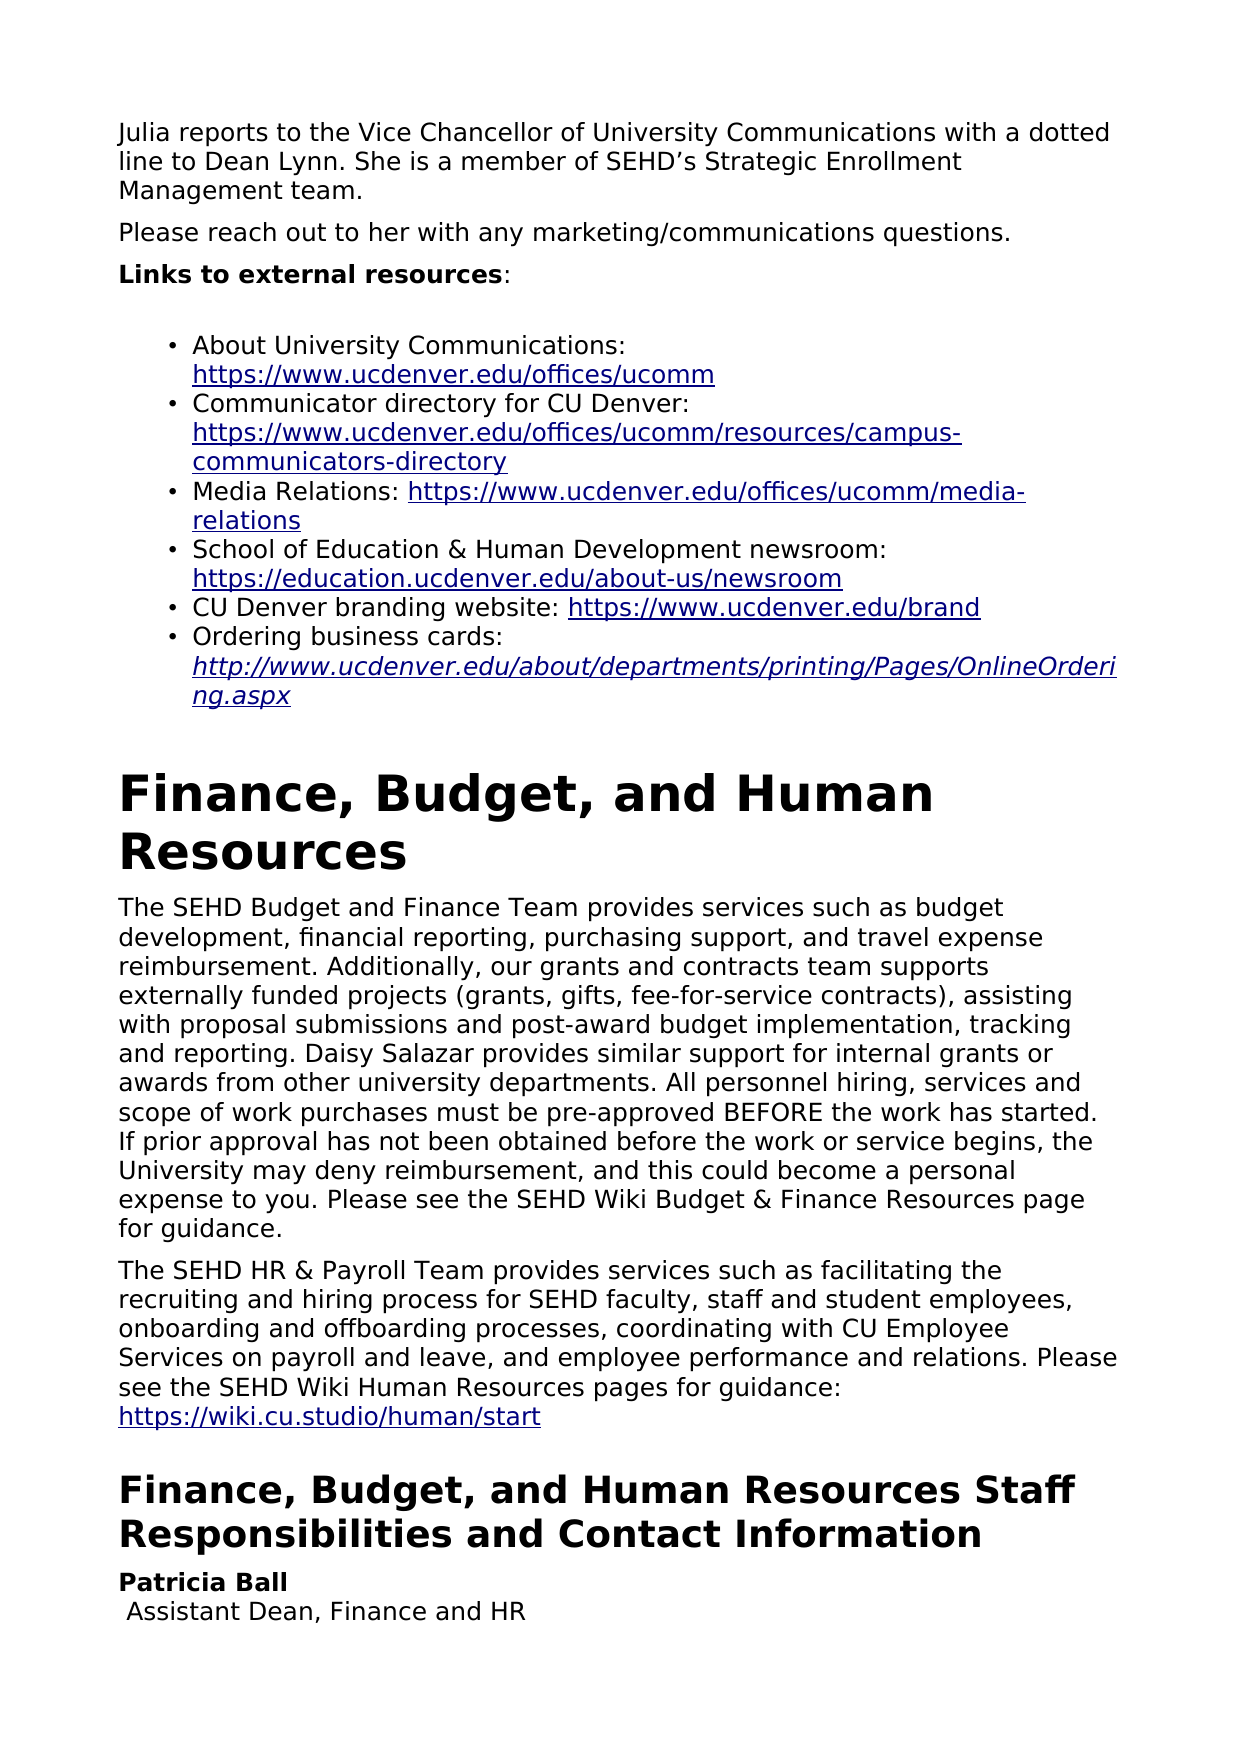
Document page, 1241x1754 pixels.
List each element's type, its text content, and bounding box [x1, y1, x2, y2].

text Julia reports to the Vice Chancellor of University Communications with a dotted line to Dean Lynn. She is a member of SEHD’s Strategic Enrollment Management team. [118, 118, 1122, 206]
subtitle Finance, Budget, and Human Resources Staff Responsibilities and Contact Information [118, 1468, 1122, 1556]
list About University Communications: https://www.ucdenver.edu/offices/ucomm [177, 331, 1122, 389]
text The SEHD Budget and Finance Team provides services such as budget development, financial reporting, purchasing support, and travel expense reimbursement. Additionally, our grants and contracts team supports externally funded projects (grants, gifts, fee-for-service contracts), assisting with proposal submissions and post-award budget implementation, tracking and reporting. Daisy Salazar provides similar support for internal grants or awards from other university departments. All personnel hiring, services and scope of work purchases must be pre-approved BEFORE the work has started. If prior approval has not been obtained before the work or service begins, the University may deny reimbursement, and this could become a personal expense to you. Please see the SEHD Wiki Budget & Finance Resources page for guidance. [118, 893, 1122, 1243]
text The SEHD HR & Payroll Team provides services such as facilitating the recruiting and hiring process for SEHD faculty, staff and student employees, onboarding and offboarding processes, coordinating with CU Employee Services on payroll and leave, and employee performance and relations. Please see the SEHD Wiki Human Resources pages for guidance: https://wiki.cu.studio/human/start [118, 1256, 1122, 1431]
subtitle Finance, Budget, and Human Resources [118, 764, 1122, 881]
text Please reach out to her with any marketing/communications questions. [118, 218, 1122, 247]
list CU Denver branding website: https://www.ucdenver.edu/brand [177, 593, 1122, 623]
text Patricia Ball Assistant Dean, Finance and HR [118, 1568, 1122, 1627]
list Communicator directory for CU Denver: https://www.ucdenver.edu/offices/ucomm/resources/campus-communicators-directory [177, 389, 1122, 477]
list Ordering business cards: http://www.ucdenver.edu/about/departments/printing/Pages/OnlineOrdering.aspx [177, 623, 1122, 710]
list School of Education & Human Development newsroom: https://education.ucdenver.edu/about-us/newsroom [177, 535, 1122, 593]
text Links to external resources: [118, 260, 1122, 289]
list Media Relations: https://www.ucdenver.edu/offices/ucomm/media-relations [177, 477, 1122, 535]
